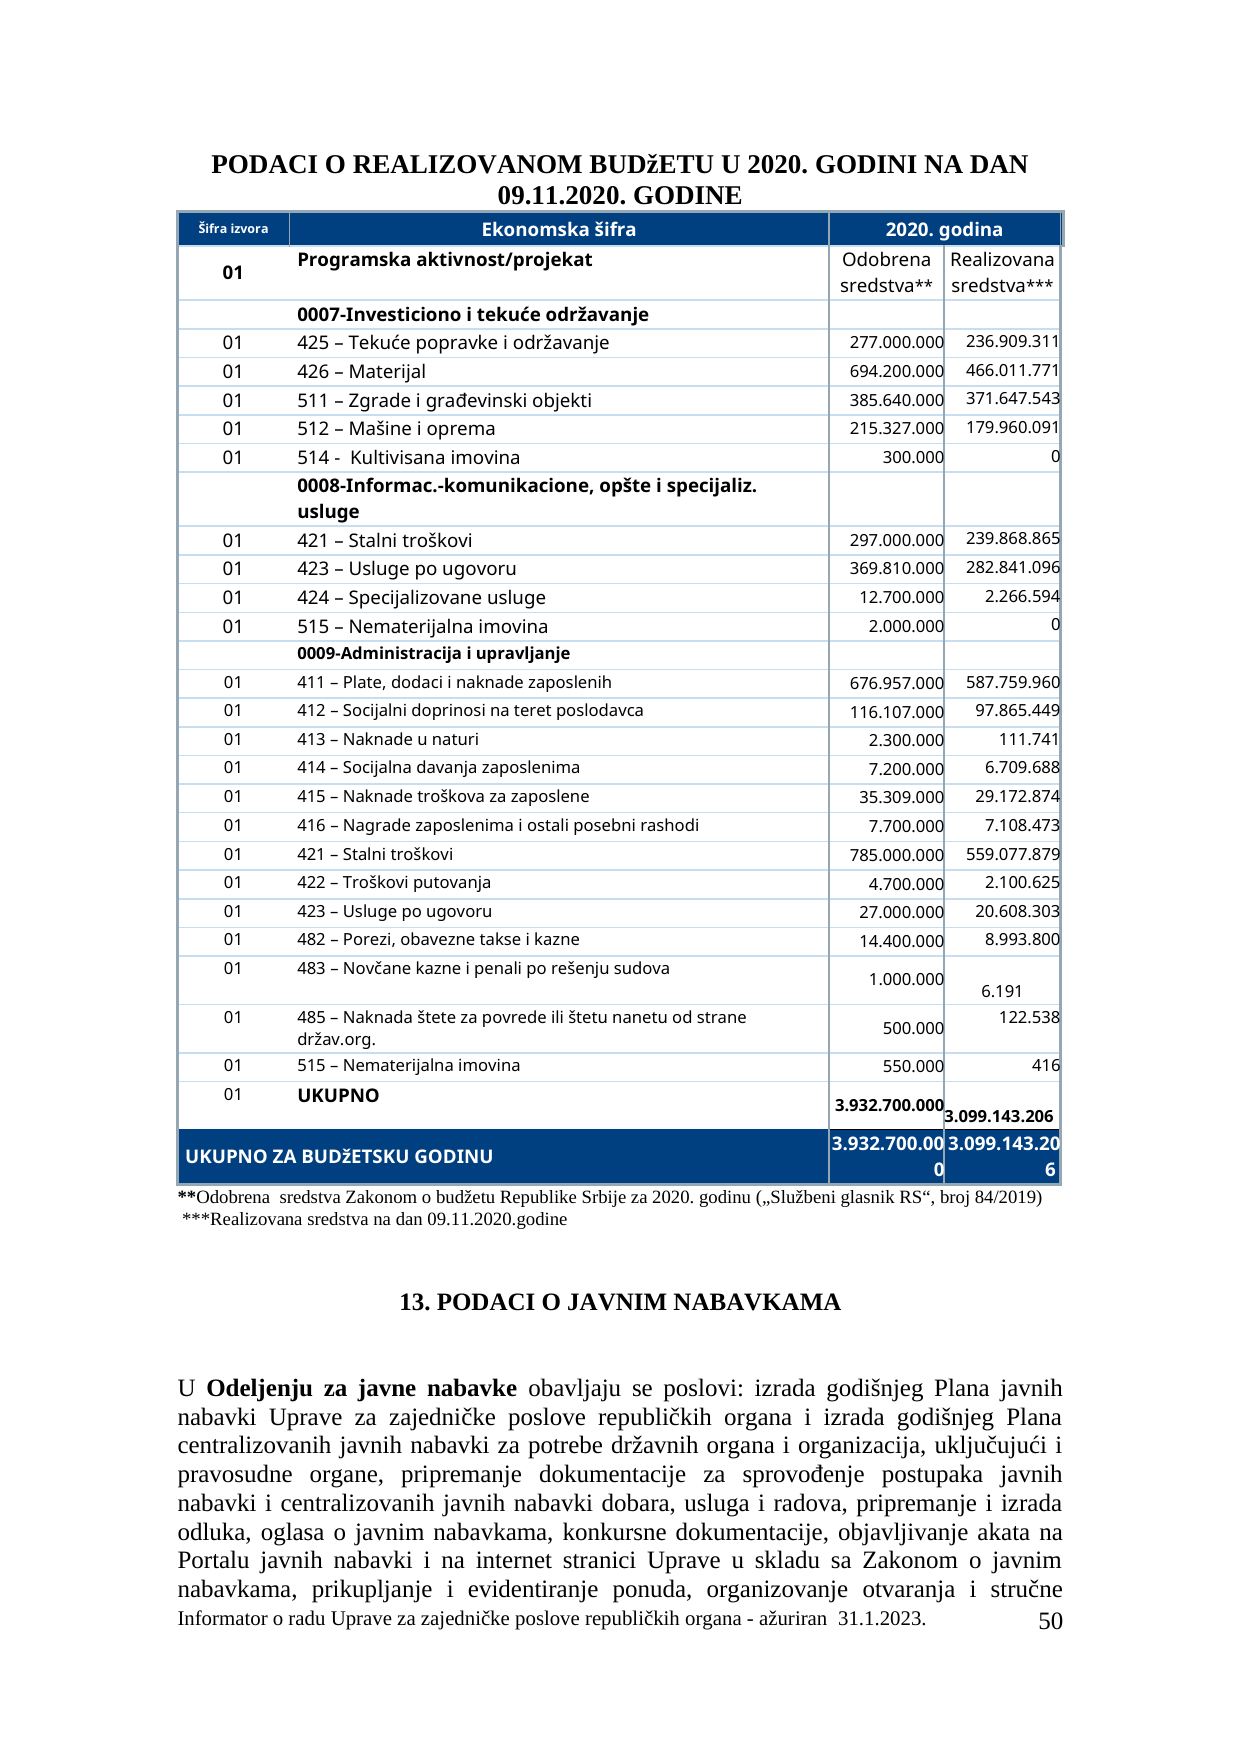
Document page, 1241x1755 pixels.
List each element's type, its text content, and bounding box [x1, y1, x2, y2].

table_cell 01 [179, 900, 289, 926]
table_cell 515 – Nematerijalna imovina [289, 1054, 828, 1081]
table_cell 01 [179, 584, 289, 611]
table_cell 413 – Naknade u naturi [289, 728, 828, 754]
table_cell [179, 473, 289, 525]
table_cell 116.107.000 [830, 699, 943, 726]
table_cell 425 – Tekuće popravke i održavanje [289, 330, 828, 357]
table_cell 01 [179, 358, 289, 385]
table_header Šifra izvora [179, 213, 289, 245]
table_cell 239.868.865 [945, 527, 1059, 554]
table_cell 282.841.096 [945, 556, 1059, 583]
table_cell UKUPNO ZA BUDžETSKU GODINU [179, 1129, 828, 1183]
table_cell 511 – Zgrade i građevinski objekti [289, 387, 828, 414]
table_cell 0009-Administracija i upravljanje [289, 642, 828, 669]
table_cell 421 – Stalni troškovi [289, 842, 828, 869]
table_cell 01 [179, 247, 289, 299]
table_cell 3.099.143.206 [945, 1130, 1059, 1183]
table_cell 27.000.000 [830, 900, 943, 926]
table_cell 587.759.960 [945, 670, 1059, 697]
table_cell 01 [179, 928, 289, 955]
table_cell 97.865.449 [945, 699, 1059, 726]
table_cell 7.108.473 [945, 813, 1059, 841]
table_cell 277.000.000 [830, 330, 943, 357]
table_cell 01 [179, 842, 289, 869]
table_cell [830, 642, 943, 669]
table_cell Programska aktivnost/projekat [289, 247, 828, 299]
table_cell 0 [945, 613, 1059, 640]
table_cell [179, 301, 289, 328]
table_cell 01 [179, 613, 289, 640]
table_cell 01 [179, 785, 289, 812]
table_cell 424 – Specijalizovane usluge [289, 584, 828, 611]
table_cell [945, 642, 1059, 669]
table_cell 01 [179, 728, 289, 754]
table_cell 500.000 [830, 1005, 943, 1052]
table_cell 01 [179, 387, 289, 414]
table_cell 7.700.000 [830, 813, 943, 841]
table_cell UKUPNO [289, 1082, 828, 1129]
table_cell 414 – Socijalna davanja zaposlenima [289, 756, 828, 783]
table_cell 7.200.000 [830, 756, 943, 783]
table_cell Odobrena sredstva** [830, 247, 943, 299]
table_cell 514 - Kultivisana imovina [289, 444, 828, 471]
text 13. PODACI O JAVNIM NABAVKAMA [177, 1287, 1063, 1316]
table_cell 0008-Informac.-komunikacione, opšte i specijaliz. usluge [289, 473, 828, 525]
table_cell 01 [179, 756, 289, 783]
table_cell 550.000 [830, 1054, 943, 1081]
table_cell 01 [179, 1005, 289, 1052]
table_cell 01 [179, 330, 289, 357]
table_cell 559.077.879 [945, 842, 1059, 869]
table_cell 01 [179, 556, 289, 583]
table_cell 3.932.700.000 [830, 1130, 943, 1183]
table_cell 1.000.000 [830, 957, 943, 1004]
table_cell 423 – Usluge po ugovoru [289, 556, 828, 583]
table_cell 485 – Naknada štete za povrede ili štetu nanetu od strane držav.org. [289, 1005, 828, 1052]
table_cell 3.099.143.206 [945, 1082, 1059, 1129]
table_cell 416 – Nagrade zaposlenima i ostali posebni rashodi [289, 813, 828, 841]
table_cell 2.000.000 [830, 613, 943, 640]
table_cell 297.000.000 [830, 527, 943, 554]
table_cell 512 – Mašine i oprema [289, 416, 828, 443]
table_cell 423 – Usluge po ugovoru [289, 900, 828, 926]
table_cell 6.191 [945, 957, 1059, 1004]
table_cell 215.327.000 [830, 416, 943, 443]
table_cell 0007-Investiciono i tekuće održavanje [289, 301, 828, 328]
table_cell 411 – Plate, dodaci i naknade zaposlenih [289, 670, 828, 697]
text PODACI O REALIZOVANOM BUDžETU U 2020. GODINI NA DAN 09.11.2020. GODINE [177, 148, 1063, 210]
table_cell 3.932.700.000 [830, 1082, 943, 1129]
table_cell 694.200.000 [830, 358, 943, 385]
table_cell 515 – Nematerijalna imovina [289, 613, 828, 640]
table_cell 111.741 [945, 728, 1059, 754]
table_header Ekonomska šifra [290, 213, 828, 245]
table_cell 785.000.000 [830, 842, 943, 869]
table_cell 2.300.000 [830, 728, 943, 754]
table_cell 01 [179, 957, 289, 1004]
table_header 2020. godina [830, 213, 1060, 245]
table_cell 415 – Naknade troškova za zaposlene [289, 785, 828, 812]
table_cell 14.400.000 [830, 928, 943, 955]
table_cell 2.266.594 [945, 584, 1059, 611]
table_cell 236.909.311 [945, 330, 1059, 357]
table_cell [830, 473, 943, 525]
table_cell 385.640.000 [830, 387, 943, 414]
table_cell [945, 301, 1059, 328]
table_cell 01 [179, 871, 289, 898]
table_cell 12.700.000 [830, 584, 943, 611]
table_cell 421 – Stalni troškovi [289, 527, 828, 554]
table_cell 01 [179, 670, 289, 697]
table_cell [179, 642, 289, 669]
table_cell 2.100.625 [945, 871, 1059, 898]
table_cell Realizovana sredstva*** [945, 247, 1059, 299]
table_cell 412 – Socijalni doprinosi na teret poslodavca [289, 699, 828, 726]
table_cell 6.709.688 [945, 756, 1059, 783]
table_cell 426 – Materijal [289, 358, 828, 385]
table_cell 20.608.303 [945, 900, 1059, 926]
table_cell 01 [179, 1054, 289, 1081]
table_cell 4.700.000 [830, 871, 943, 898]
table_cell 416 [945, 1054, 1059, 1081]
table_cell 122.538 [945, 1005, 1059, 1052]
table_cell 01 [179, 416, 289, 443]
text U Odelјenju za javne nabavke obavlјaju se poslovi: izrada godišnjeg Plana javnih nabavki Uprave za zajedničke poslove republičkih organa i izrada godišnjeg Plana centralizovanih javnih nabavki za potrebe državnih organa i organizacija, uklјučujući i pravosudne organe, pripremanje dokumentacije za sprovođenje postupaka javnih nabavki i centralizovanih javnih nabavki dobara, usluga i radova, pripremanje i izrada odluka, oglasa o javnim nabavkama, konkursne dokumentacije, objavlјivanje akata na Portalu javnih nabavki i na internet stranici Uprave u skladu sa Zakonom o javnim nabavkama, prikuplјanje i evidentiranje ponuda, organizovanje otvaranja i stručne [177, 1373, 1063, 1603]
table_cell 0 [945, 444, 1059, 471]
text **Odobrena sredstva Zakonom o budžetu Republike Srbije za 2020. godinu („Službeni glasnik RS“, broj 84/2019) [177, 1186, 1063, 1208]
table_cell 422 – Troškovi putovanja [289, 871, 828, 898]
table_cell 300.000 [830, 444, 943, 471]
table_cell 676.957.000 [830, 670, 943, 697]
text ***Realizovana sredstva na dan 09.11.2020.godine [177, 1208, 1063, 1229]
table_cell 483 – Novčane kazne i penali po rešenju sudova [289, 957, 828, 1004]
table_cell 369.810.000 [830, 556, 943, 583]
table_cell 35.309.000 [830, 785, 943, 812]
table_cell 01 [179, 527, 289, 554]
table_cell 466.011.771 [945, 358, 1059, 385]
table_cell 01 [179, 699, 289, 726]
table_cell 371.647.543 [945, 387, 1059, 414]
table_cell 482 – Porezi, obavezne takse i kazne [289, 928, 828, 955]
table_cell 179.960.091 [945, 416, 1059, 443]
table_cell 01 [179, 813, 289, 841]
table_cell 29.172.874 [945, 785, 1059, 812]
table_cell 8.993.800 [945, 928, 1059, 955]
table_cell 01 [179, 1082, 289, 1129]
table_cell 01 [179, 444, 289, 471]
table_cell [945, 473, 1059, 525]
table_cell [830, 301, 943, 328]
